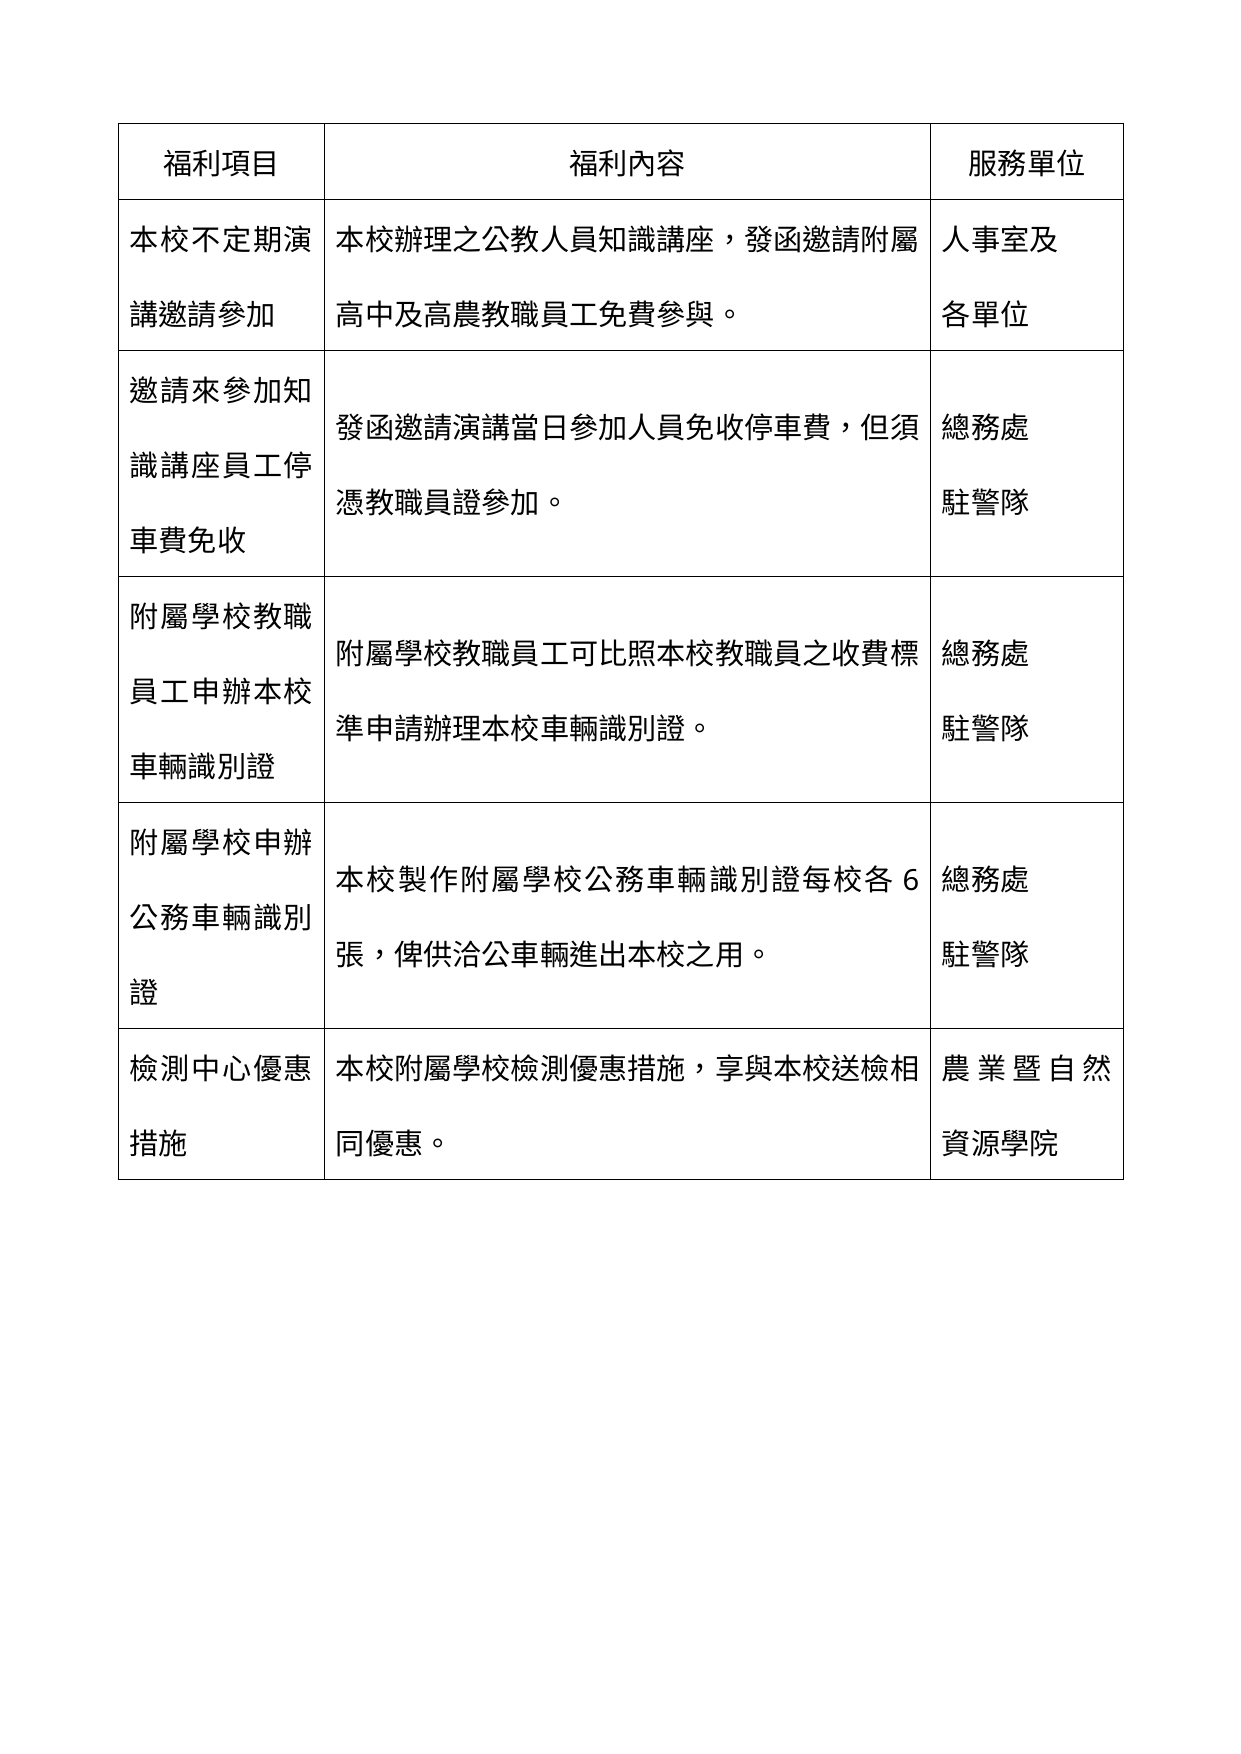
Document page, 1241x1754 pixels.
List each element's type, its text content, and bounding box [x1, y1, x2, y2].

table_header 福利項目 [119, 124, 324, 199]
table_cell 本校製作附屬學校公務車輛識別證每校各6張，俾供洽公車輛進出本校之用。 [325, 803, 930, 1028]
table_cell 總務處 駐警隊 [931, 577, 1123, 802]
table_cell 總務處 駐警隊 [931, 803, 1123, 1028]
table_cell 本校辦理之公教人員知識講座，發函邀請附屬高中及高農教職員工免費參與。 [325, 200, 930, 350]
table_cell 本校附屬學校檢測優惠措施，享與本校送檢相同優惠。 [325, 1029, 930, 1179]
table_cell 附屬學校教職員工可比照本校教職員之收費標準申請辦理本校車輛識別證。 [325, 577, 930, 802]
table_header 服務單位 [931, 124, 1123, 199]
table_cell 人事室及 各單位 [931, 200, 1123, 350]
table_cell 農業暨自然資源學院 [931, 1029, 1123, 1179]
table_cell 邀請來參加知識講座員工停車費免收 [119, 351, 324, 576]
table_cell 發函邀請演講當日參加人員免收停車費，但須憑教職員證參加。 [325, 351, 930, 576]
table_cell 檢測中心優惠措施 [119, 1029, 324, 1179]
table_cell 附屬學校教職員工申辦本校車輛識別證 [119, 577, 324, 802]
table_cell 總務處 駐警隊 [931, 351, 1123, 576]
table_cell 本校不定期演講邀請參加 [119, 200, 324, 350]
table_header 福利內容 [325, 124, 930, 199]
table_cell 附屬學校申辦公務車輛識別證 [119, 803, 324, 1028]
